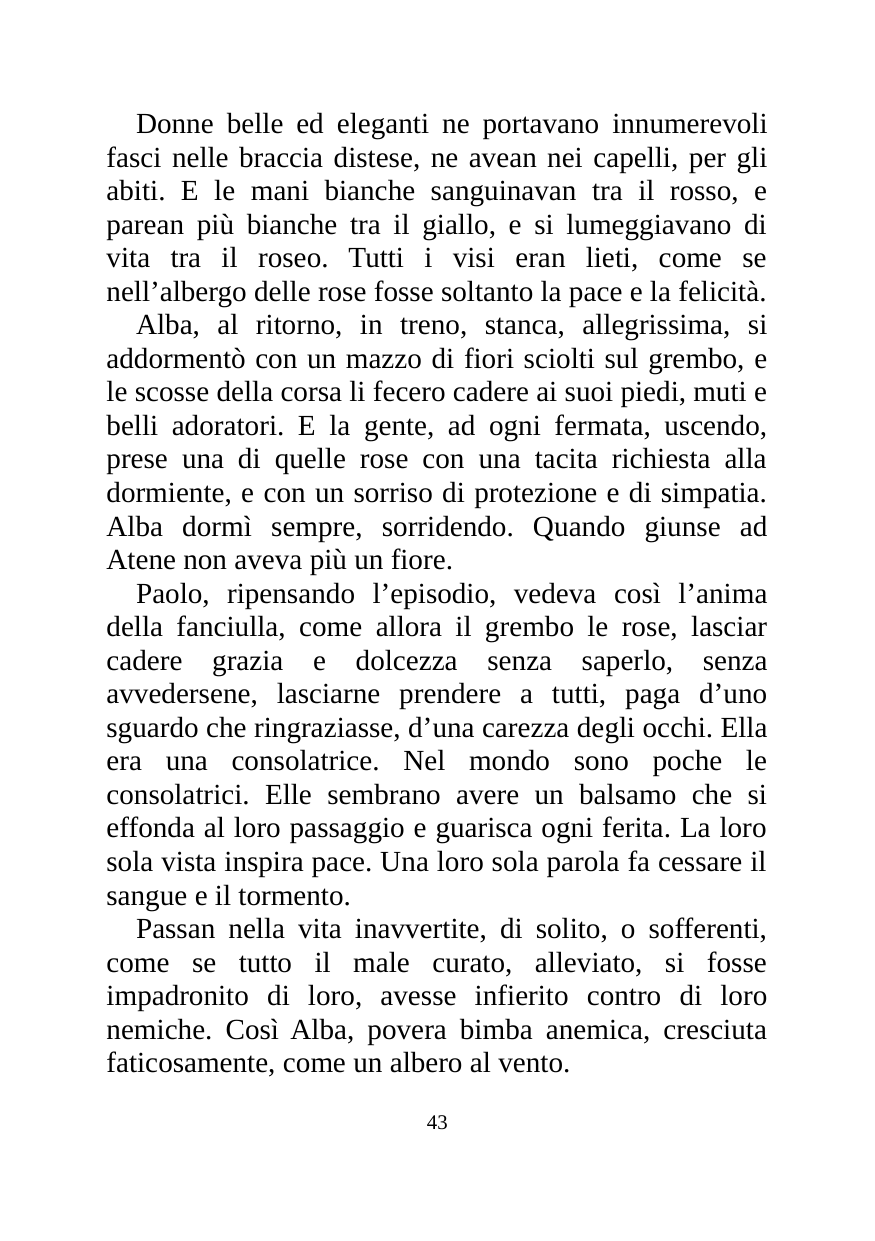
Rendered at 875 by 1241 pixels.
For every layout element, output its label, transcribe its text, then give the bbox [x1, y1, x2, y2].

text Donne belle ed eleganti ne portavano innumerevoli fasci nelle braccia distese, ne avean nei capelli, per gli abiti. E le mani bianche sanguinavan tra il rosso, e parean più bianche tra il giallo, e si lumeggiavano di vita tra il roseo. Tutti i visi eran lieti, come se nell’albergo delle rose fosse soltanto la pace e la felicità. [106, 106, 768, 307]
text Passan nella vita inavvertite, di solito, o sofferenti, come se tutto il male curato, alleviato, si fosse impadronito di loro, avesse infierito contro di loro nemiche. Così Alba, povera bimba anemica, cresciuta faticosamente, come un albero al vento. [106, 911, 768, 1079]
text Alba, al ritorno, in treno, stanca, allegrissima, si addormentò con un mazzo di fiori sciolti sul grembo, e le scosse della corsa li fecero cadere ai suoi piedi, muti e belli adoratori. E la gente, ad ogni fermata, uscendo, prese una di quelle rose con una tacita richiesta alla dormiente, e con un sorriso di protezione e di simpatia. Alba dormì sempre, sorridendo. Quando giunse ad Atene non aveva più un fiore. [106, 307, 768, 576]
text Paolo, ripensando l’episodio, vedeva così l’anima della fanciulla, come allora il grembo le rose, lasciar cadere grazia e dolcezza senza saperlo, senza avvedersene, lasciarne prendere a tutti, paga d’uno sguardo che ringraziasse, d’una carezza degli occhi. Ella era una consolatrice. Nel mondo sono poche le consolatrici. Elle sembrano avere un balsamo che si effonda al loro passaggio e guarisca ogni ferita. La loro sola vista inspira pace. Una loro sola parola fa cessare il sangue e il tormento. [106, 576, 768, 911]
